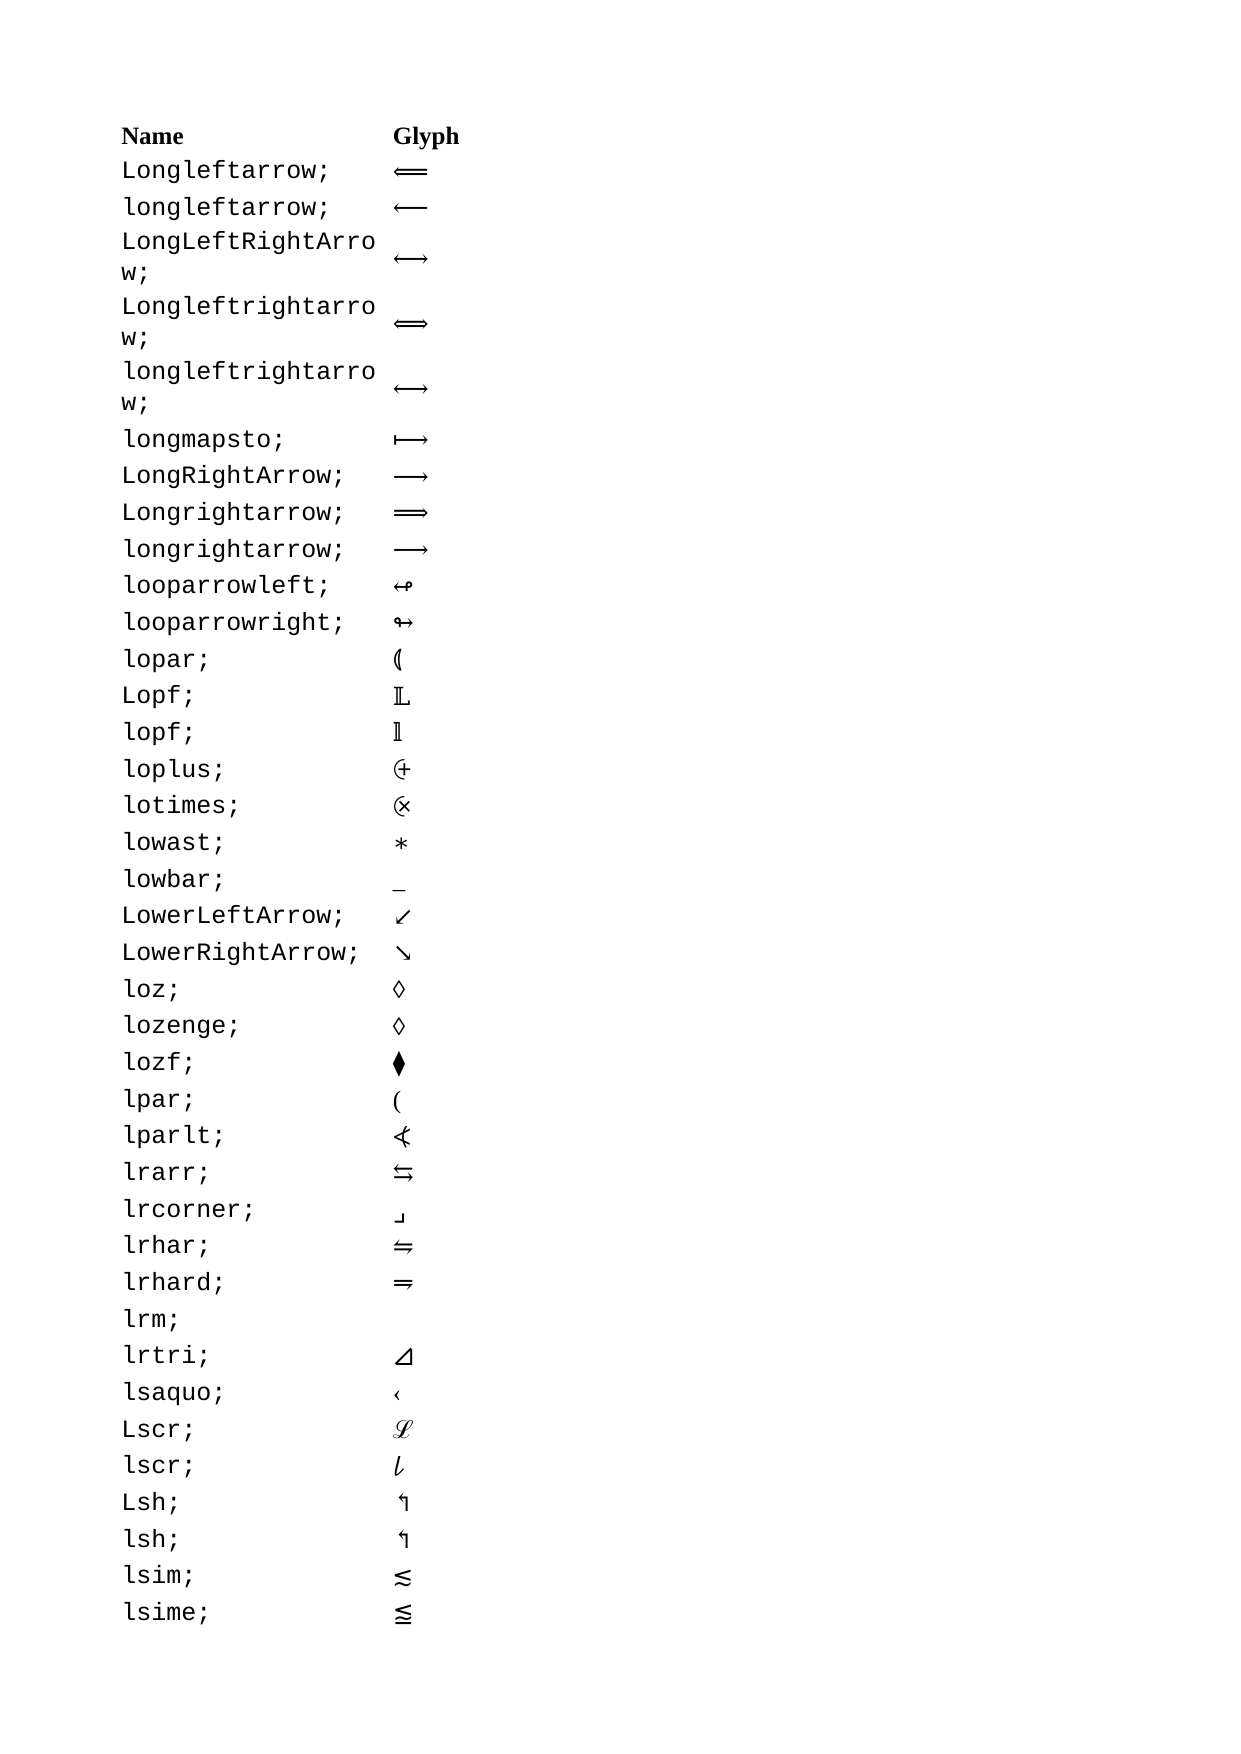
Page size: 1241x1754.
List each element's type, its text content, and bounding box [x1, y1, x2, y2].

table_cell ⥭ [390, 1264, 631, 1301]
table_cell ↰ [390, 1484, 631, 1521]
table_cell _ [390, 861, 631, 898]
table_cell lrhar; [118, 1228, 390, 1264]
table_cell lozf; [118, 1044, 390, 1081]
table_cell Longleftarrow; [118, 153, 390, 189]
table_cell LowerRightArrow; [118, 934, 390, 971]
table_cell ↰ [390, 1521, 631, 1558]
table_cell lrhard; [118, 1264, 390, 1301]
table_cell 𝕝 [390, 714, 631, 751]
table_cell looparrowleft; [118, 568, 390, 604]
table_cell ◊ [390, 1008, 631, 1044]
table_cell lopf; [118, 714, 390, 751]
table_cell ∗ [390, 824, 631, 861]
table_cell ⨴ [390, 788, 631, 824]
table_cell loz; [118, 971, 390, 1008]
table_cell lopar; [118, 641, 390, 678]
table_cell loplus; [118, 751, 390, 788]
table_cell ⧫ [390, 1044, 631, 1081]
table_cell ‎ [390, 1301, 631, 1338]
table_cell ⊿ [390, 1338, 631, 1374]
table_cell lsaquo; [118, 1374, 390, 1411]
table_header Glyph [390, 118, 631, 153]
table_cell longleftrightarrow; [118, 356, 390, 421]
table_cell lowast; [118, 824, 390, 861]
table_cell ⟷ [390, 356, 631, 421]
table_cell ↫ [390, 568, 631, 604]
table_cell ↙ [390, 898, 631, 934]
table_cell ‹ [390, 1374, 631, 1411]
table_cell ℒ [390, 1411, 631, 1448]
table_cell lsime; [118, 1594, 390, 1631]
table_cell lrarr; [118, 1154, 390, 1191]
table_cell Longrightarrow; [118, 494, 390, 531]
table_cell ⟹ [390, 494, 631, 531]
table_cell longleftarrow; [118, 189, 390, 226]
table_cell lrm; [118, 1301, 390, 1338]
table_cell lozenge; [118, 1008, 390, 1044]
table_cell LowerLeftArrow; [118, 898, 390, 934]
table_cell ⟶ [390, 458, 631, 494]
table_cell lrtri; [118, 1338, 390, 1374]
table_cell LongLeftRightArrow; [118, 226, 390, 291]
table_cell lpar; [118, 1081, 390, 1118]
table_cell lowbar; [118, 861, 390, 898]
table_cell ( [390, 1081, 631, 1118]
table_cell ↘ [390, 934, 631, 971]
table_cell lsh; [118, 1521, 390, 1558]
table_cell Lscr; [118, 1411, 390, 1448]
table_cell ⟷ [390, 226, 631, 291]
table_cell longmapsto; [118, 421, 390, 458]
table_cell LongRightArrow; [118, 458, 390, 494]
table_cell lparlt; [118, 1118, 390, 1154]
table_cell ⦅ [390, 641, 631, 678]
table_cell ⟼ [390, 421, 631, 458]
table_cell 𝓁 [390, 1448, 631, 1484]
table_cell ⇆ [390, 1154, 631, 1191]
table_cell ⪍ [390, 1594, 631, 1631]
table_cell ↬ [390, 604, 631, 641]
table_cell lsim; [118, 1558, 390, 1594]
table_cell 𝕃 [390, 678, 631, 714]
table_cell ⟺ [390, 291, 631, 356]
table_cell ⟶ [390, 531, 631, 568]
table_cell ⦓ [390, 1118, 631, 1154]
table_cell lscr; [118, 1448, 390, 1484]
table_cell ⌟ [390, 1191, 631, 1228]
table_cell ⨭ [390, 751, 631, 788]
table_cell lotimes; [118, 788, 390, 824]
table_cell Longleftrightarrow; [118, 291, 390, 356]
table_cell lrcorner; [118, 1191, 390, 1228]
table_cell longrightarrow; [118, 531, 390, 568]
table_cell ⟵ [390, 189, 631, 226]
table_cell ⇋ [390, 1228, 631, 1264]
table_cell ≲ [390, 1558, 631, 1594]
table_cell Lsh; [118, 1484, 390, 1521]
table_header Name [118, 118, 390, 153]
table_cell Lopf; [118, 678, 390, 714]
table_cell ⟸ [390, 153, 631, 189]
table_cell ◊ [390, 971, 631, 1008]
table_cell looparrowright; [118, 604, 390, 641]
